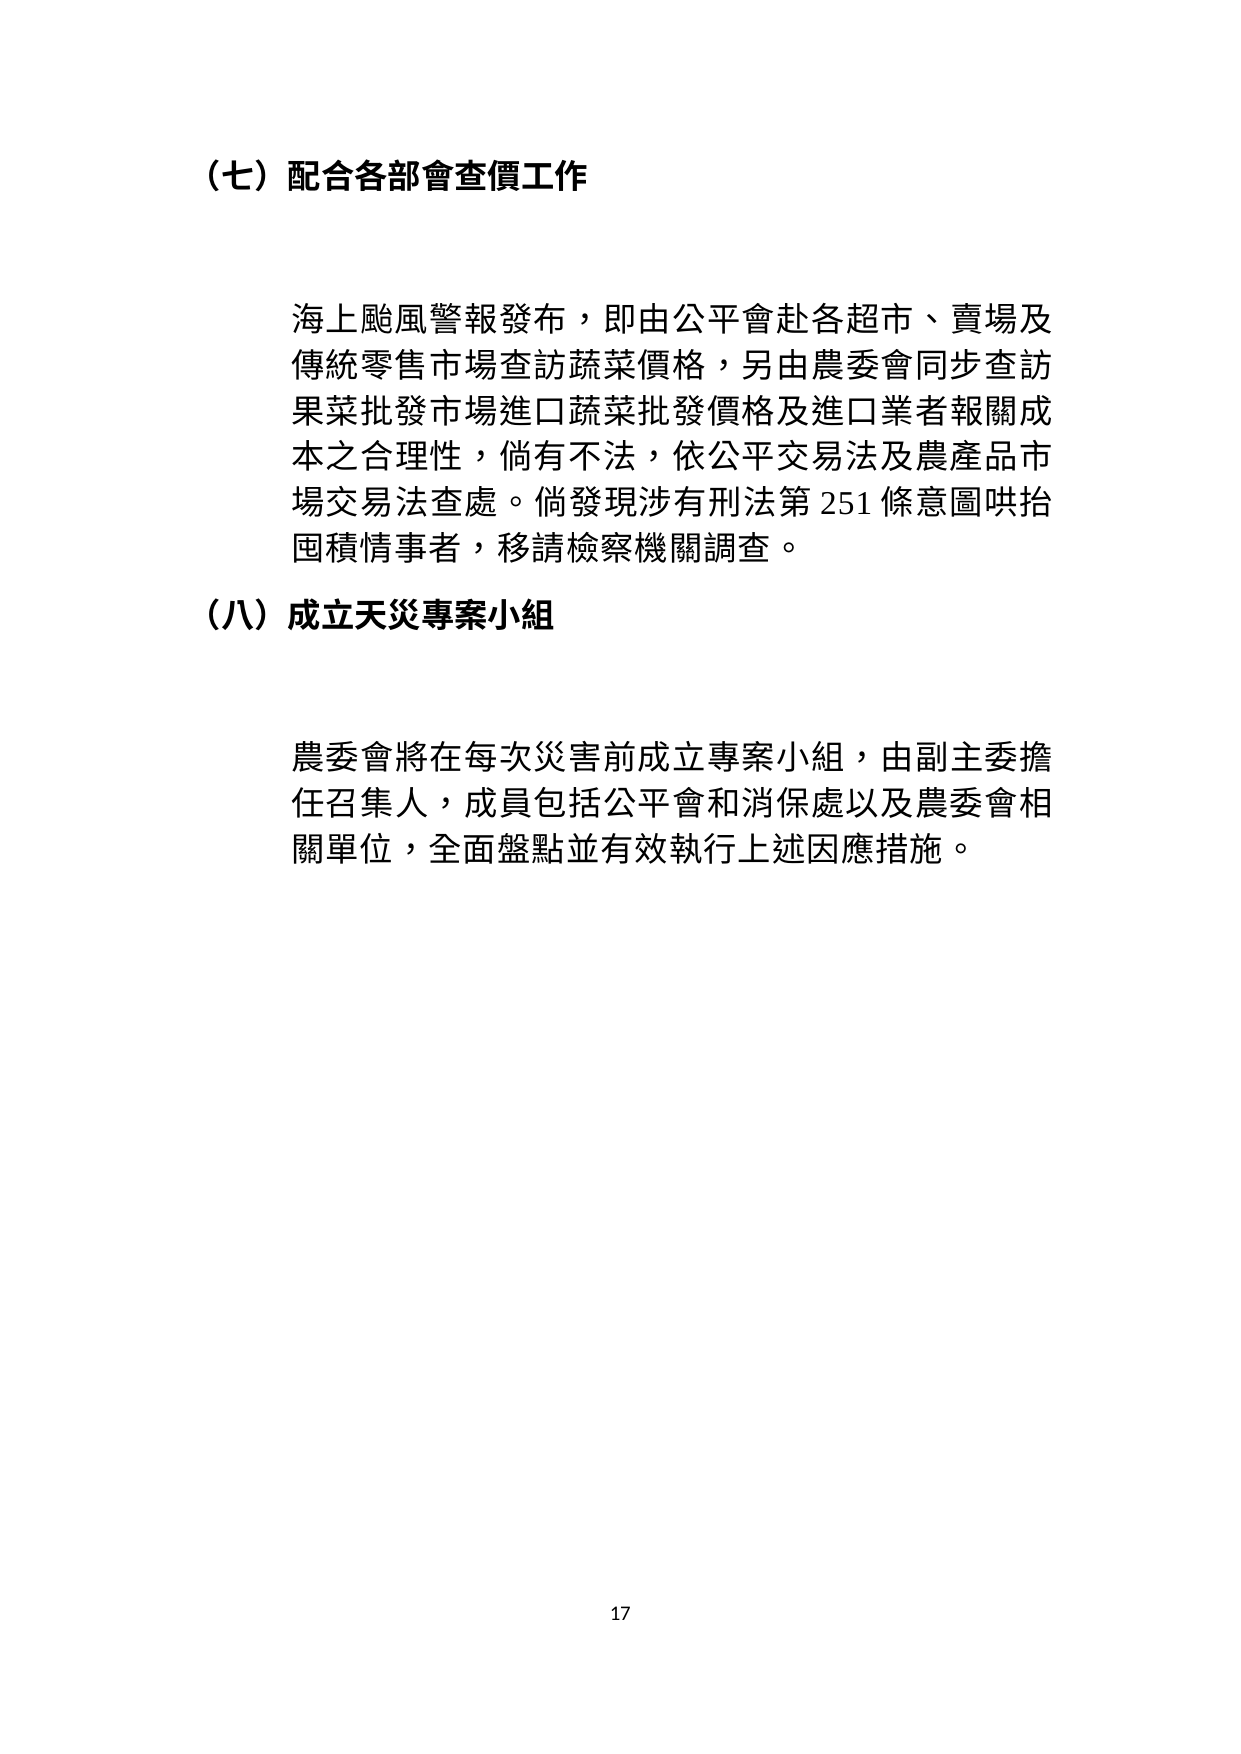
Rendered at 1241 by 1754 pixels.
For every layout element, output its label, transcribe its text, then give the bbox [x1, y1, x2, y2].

subtitle （七）配合各部會查價工作 [187, 150, 1053, 198]
text 農委會將在每次災害前成立專案小組，由副主委擔任召集人，成員包括公平會和消保處以及農委會相關單位，全面盤點並有效執行上述因應措施。 [291, 733, 1053, 871]
subtitle （八）成立天災專案小組 [187, 588, 1053, 637]
text 海上颱風警報發布，即由公平會赴各超市、賣場及傳統零售市場查訪蔬菜價格，另由農委會同步查訪果菜批發市場進口蔬菜批發價格及進口業者報關成本之合理性，倘有不法，依公平交易法及農產品市場交易法查處。倘發現涉有刑法第251條意圖哄抬囤積情事者，移請檢察機關調查。 [291, 295, 1053, 570]
